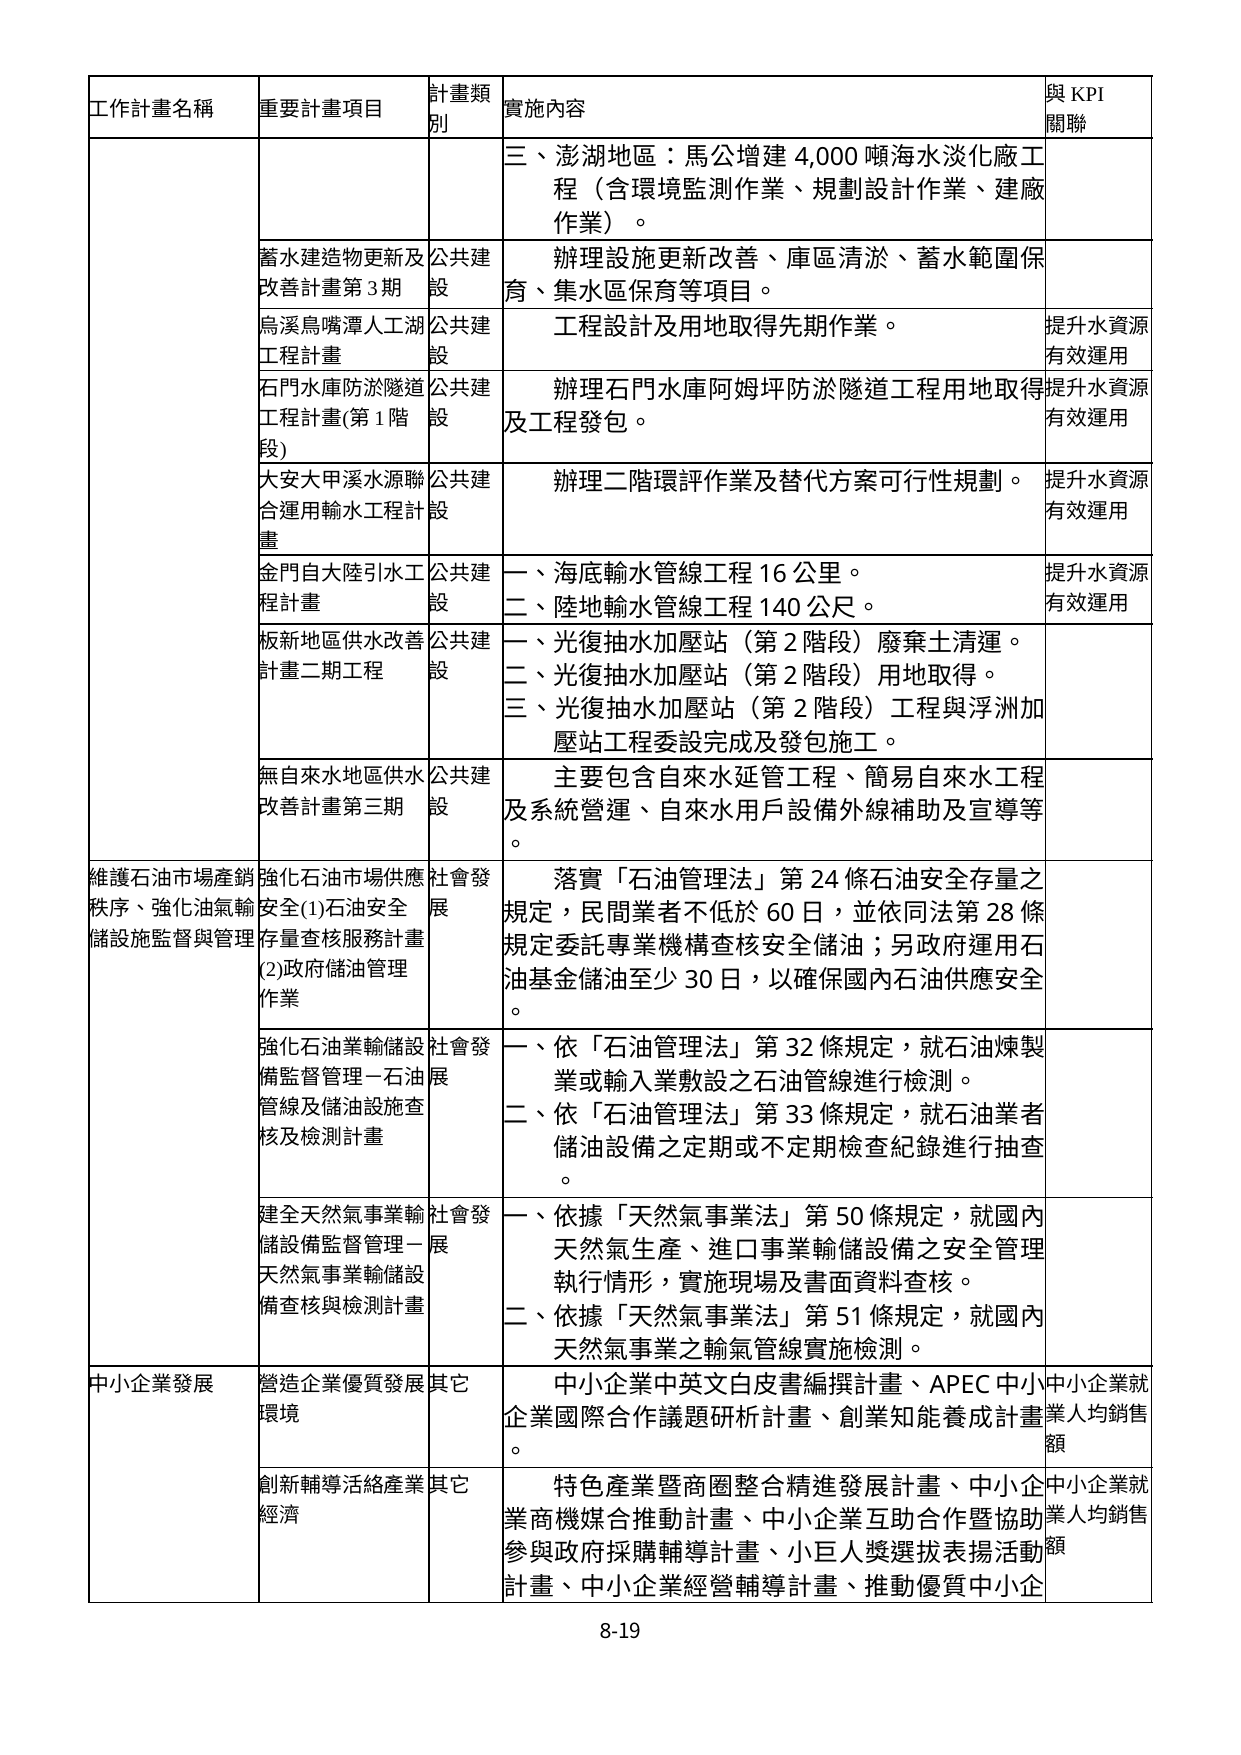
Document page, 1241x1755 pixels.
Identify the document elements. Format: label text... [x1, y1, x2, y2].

table_cell 落實「石油管理法」第24條石油安全存量之規定，民間業者不低於60日，並依同法第28條規定委託專業機構查核安全儲油；另政府運用石油基金儲油至少30日，以確保國內石油供應安全。 [504, 861, 1045, 1028]
table_cell 社會發展 [430, 861, 502, 1028]
table_cell 維護石油市場產銷秩序、強化油氣輸儲設施監督與管理 [90, 861, 258, 1365]
table_cell 辦理二階環評作業及替代方案可行性規劃。 [504, 464, 1045, 554]
table_cell 石門水庫防淤隧道工程計畫(第1階段) [260, 371, 428, 462]
table_header 實施內容 [504, 77, 1045, 137]
table_cell 一、海底輸水管線工程16公里。 二、陸地輸水管線工程140公尺。 [504, 556, 1045, 623]
table_header 計畫類別 [430, 77, 502, 137]
table_cell 中小企業發展 [90, 1367, 258, 1602]
table_cell 創新輔導活絡產業經濟 [260, 1468, 428, 1602]
table_cell [1046, 760, 1151, 860]
table_cell 工程設計及用地取得先期作業。 [504, 309, 1045, 369]
table_cell 中小企業就業人均銷售額 [1046, 1468, 1151, 1602]
table_cell 一、光復抽水加壓站（第2階段）廢棄土清運。 二、光復抽水加壓站（第2階段）用地取得。 三、光復抽水加壓站（第2階段）工程與浮洲加壓站工程委設完成及發包施工。 [504, 625, 1045, 758]
table_cell 營造企業優質發展環境 [260, 1367, 428, 1467]
table_cell [260, 139, 428, 239]
table_cell 強化石油業輸儲設備監督管理－石油管線及儲油設施查核及檢測計畫 [260, 1030, 428, 1197]
table_cell 三、澎湖地區：馬公增建4,000噸海水淡化廠工程（含環境監測作業、規劃設計作業、建廠作業）。 [504, 139, 1045, 239]
table_header 重要計畫項目 [260, 77, 428, 137]
table_cell 提升水資源有效運用 [1046, 464, 1151, 554]
table_header 工作計畫名稱 [90, 77, 258, 137]
table_cell 辦理設施更新改善、庫區清淤、蓄水範圍保育、集水區保育等項目。 [504, 241, 1045, 307]
table_cell [1046, 1198, 1151, 1365]
table_cell 社會發展 [430, 1198, 502, 1365]
table_cell 公共建設 [430, 556, 502, 623]
table_cell 辦理石門水庫阿姆坪防淤隧道工程用地取得及工程發包。 [504, 371, 1045, 462]
table_cell 其它 [430, 1367, 502, 1467]
table_cell 板新地區供水改善計畫二期工程 [260, 625, 428, 758]
table_cell 中小企業中英文白皮書編撰計畫、APEC中小企業國際合作議題研析計畫、創業知能養成計畫。 [504, 1367, 1045, 1467]
table_header 與KPI 關聯 [1046, 77, 1151, 137]
table_cell 烏溪鳥嘴潭人工湖工程計畫 [260, 309, 428, 369]
table_cell [1046, 139, 1151, 239]
table_cell [1046, 1030, 1151, 1197]
table_cell 中小企業就業人均銷售額 [1046, 1367, 1151, 1467]
table_cell [430, 139, 502, 239]
table_cell 公共建設 [430, 371, 502, 462]
table_cell [1046, 241, 1151, 307]
table_cell [90, 139, 258, 860]
table_cell 建全天然氣事業輸儲設備監督管理－天然氣事業輸儲設備查核與檢測計畫 [260, 1198, 428, 1365]
table_cell 公共建設 [430, 464, 502, 554]
table_cell 金門自大陸引水工程計畫 [260, 556, 428, 623]
table_cell 其它 [430, 1468, 502, 1602]
table_cell 主要包含自來水延管工程、簡易自來水工程及系統營運、自來水用戶設備外線補助及宣導等。 [504, 760, 1045, 860]
table_cell 大安大甲溪水源聯合運用輸水工程計畫 [260, 464, 428, 554]
table_cell 提升水資源有效運用 [1046, 556, 1151, 623]
table_cell 強化石油市場供應安全(1)石油安全存量查核服務計畫(2)政府儲油管理作業 [260, 861, 428, 1028]
table_cell 社會發展 [430, 1030, 502, 1197]
table_cell 一、依據「天然氣事業法」第50條規定，就國內天然氣生產、進口事業輸儲設備之安全管理執行情形，實施現場及書面資料查核。 二、依據「天然氣事業法」第51條規定，就國內天然氣事業之輸氣管線實施檢測。 [504, 1198, 1045, 1365]
table_cell [1046, 625, 1151, 758]
table_cell 無自來水地區供水改善計畫第三期 [260, 760, 428, 860]
table_cell 提升水資源有效運用 [1046, 309, 1151, 369]
table_cell [1046, 861, 1151, 1028]
table_cell 提升水資源有效運用 [1046, 371, 1151, 462]
table_cell 公共建設 [430, 625, 502, 758]
table_cell 蓄水建造物更新及改善計畫第3期 [260, 241, 428, 307]
table_cell 公共建設 [430, 241, 502, 307]
table_cell 公共建設 [430, 309, 502, 369]
table_cell 一、依「石油管理法」第32條規定，就石油煉製業或輸入業敷設之石油管線進行檢測。 二、依「石油管理法」第33條規定，就石油業者儲油設備之定期或不定期檢查紀錄進行抽查。 [504, 1030, 1045, 1197]
table_cell 公共建設 [430, 760, 502, 860]
table_cell 特色產業暨商圈整合精進發展計畫、中小企業商機媒合推動計畫、中小企業互助合作暨協助參與政府採購輔導計畫、小巨人獎選拔表揚活動計畫、中小企業經營輔導計畫、推動優質中小企 [504, 1468, 1045, 1602]
